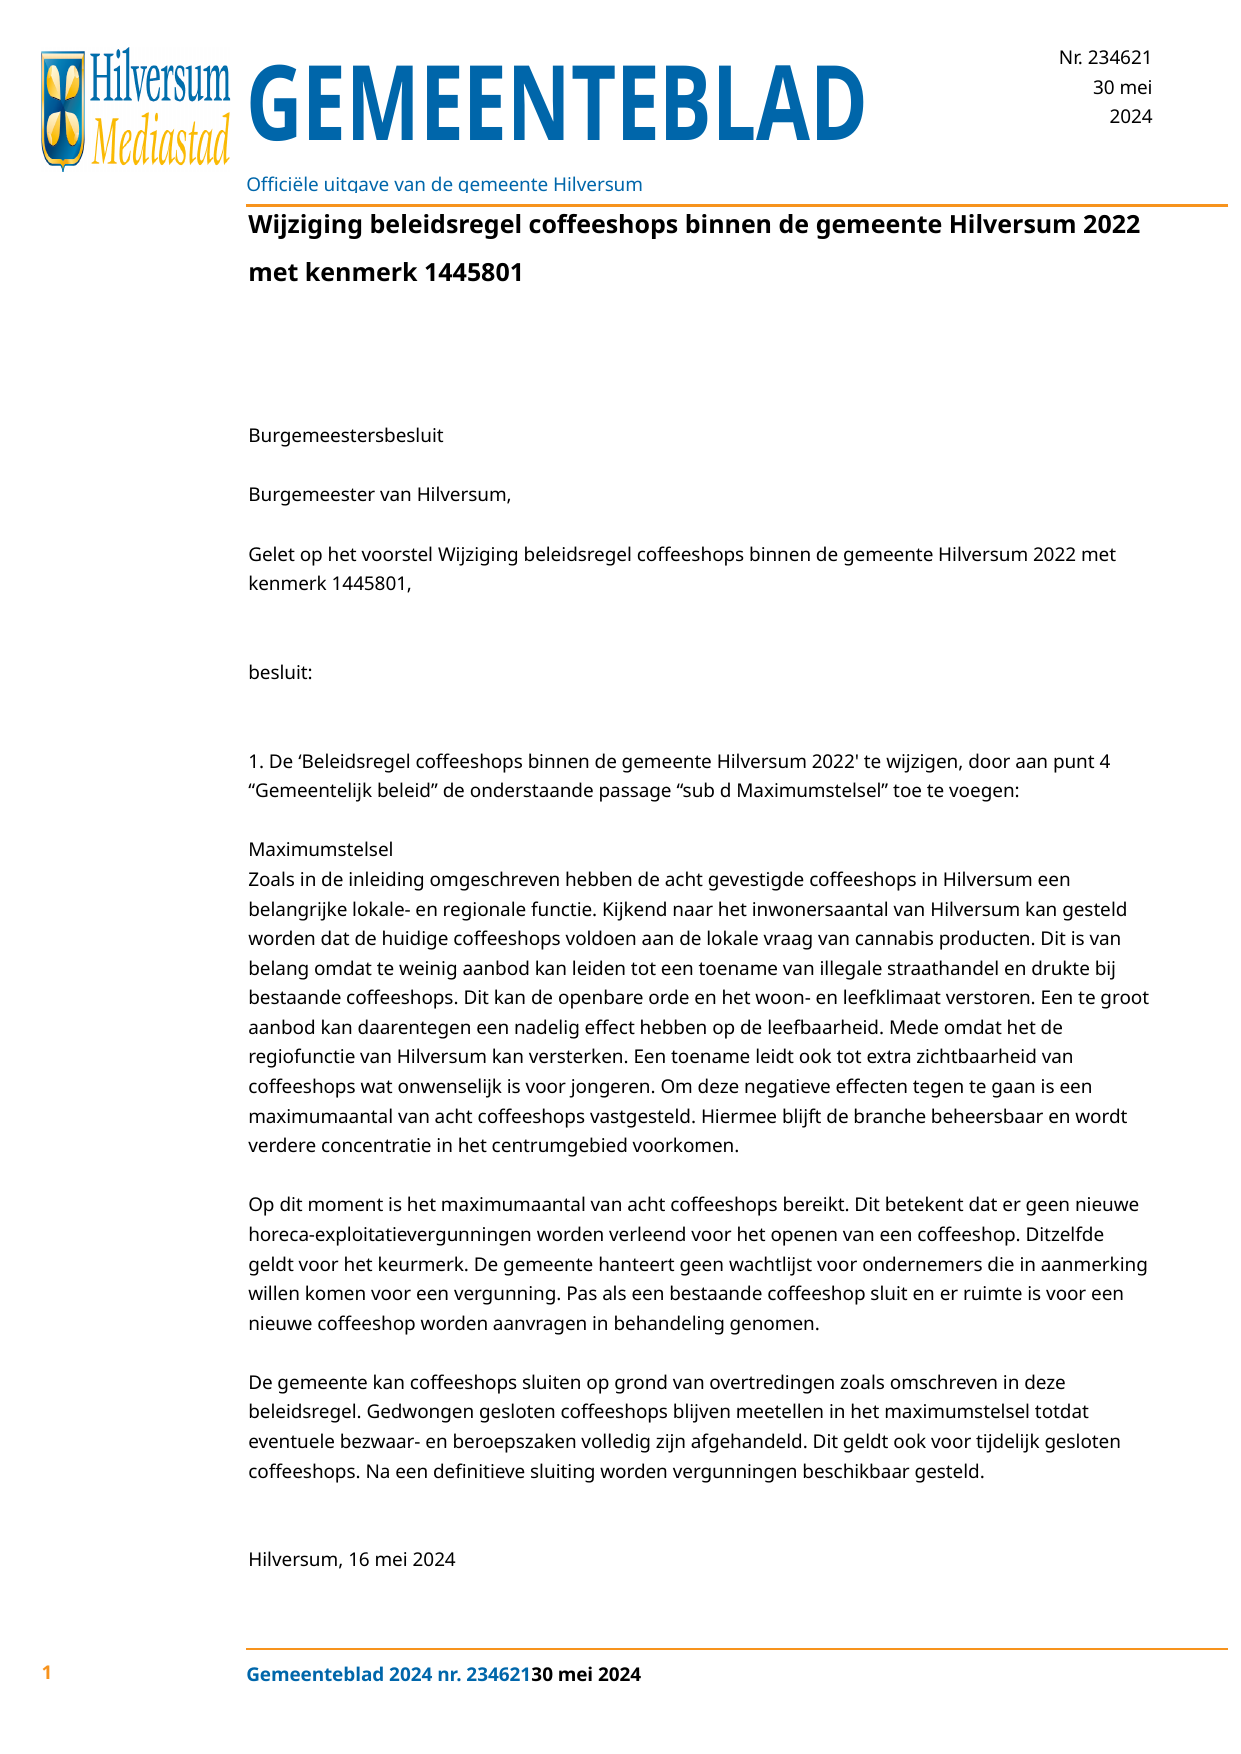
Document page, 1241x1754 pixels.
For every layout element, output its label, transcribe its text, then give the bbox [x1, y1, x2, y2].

picture [41, 47, 231, 172]
text Wijziging beleidsregel coffeeshops binnen de gemeente Hilversum 2022 met kenmerk 1445801 [248, 207, 1152, 288]
text Gelet op het voorstel Wijziging beleidsregel coffeeshops binnen de gemeente Hilversum 2022 met kenmerk 1445801, [248, 541, 1152, 596]
text Hilversum, 16 mei 2024 [248, 1547, 1152, 1572]
text Op dit moment is het maximumaantal van acht coffeeshops bereikt. Dit betekent dat er geen nieuwe horeca-exploitatievergunningen worden verleend voor het openen van een coffeeshop. Ditzelfde geldt voor het keurmerk. De gemeente hanteert geen wachtlijst voor ondernemers die in aanmerking willen komen voor een vergunning. Pas als een bestaande coffeeshop sluit en er ruimte is voor een nieuwe coffeeshop worden aanvragen in behandeling genomen. [248, 1192, 1152, 1336]
text De gemeente kan coffeeshops sluiten op grond van overtredingen zoals omschreven in deze beleidsregel. Gedwongen gesloten coffeeshops blijven meetellen in het maximumstelsel totdat eventuele bezwaar- en beroepszaken volledig zijn afgehandeld. Dit geldt ook voor tijdelijk gesloten coffeeshops. Na een definitieve sluiting worden vergunningen beschikbaar gesteld. [248, 1369, 1152, 1484]
text 1. De ‘Beleidsregel coffeeshops binnen de gemeente Hilversum 2022' te wijzigen, door aan punt 4 “Gemeentelijk beleid” de onderstaande passage “sub d Maximumstelsel” toe te voegen: [248, 748, 1152, 803]
text Burgemeestersbesluit [248, 422, 1152, 448]
text Burgemeester van Hilversum, [248, 482, 1152, 507]
text Zoals in de inleiding omgeschreven hebben de acht gevestigde coffeeshops in Hilversum een belangrijke lokale- en regionale functie. Kijkend naar het inwonersaantal van Hilversum kan gesteld worden dat de huidige coffeeshops voldoen aan de lokale vraag van cannabis producten. Dit is van belang omdat te weinig aanbod kan leiden tot een toename van illegale straathandel en drukte bij bestaande coffeeshops. Dit kan de openbare orde en het woon- en leefklimaat verstoren. Een te groot aanbod kan daarentegen een nadelig effect hebben op de leefbaarheid. Mede omdat het de regiofunctie van Hilversum kan versterken. Een toename leidt ook tot extra zichtbaarheid van coffeeshops wat onwenselijk is voor jongeren. Om deze negatieve effecten tegen te gaan is een maximumaantal van acht coffeeshops vastgesteld. Hiermee blijft de branche beheersbaar en wordt verdere concentratie in het centrumgebied voorkomen. [248, 866, 1152, 1158]
text besluit: [248, 659, 1152, 685]
text Maximumstelsel [248, 837, 1152, 862]
